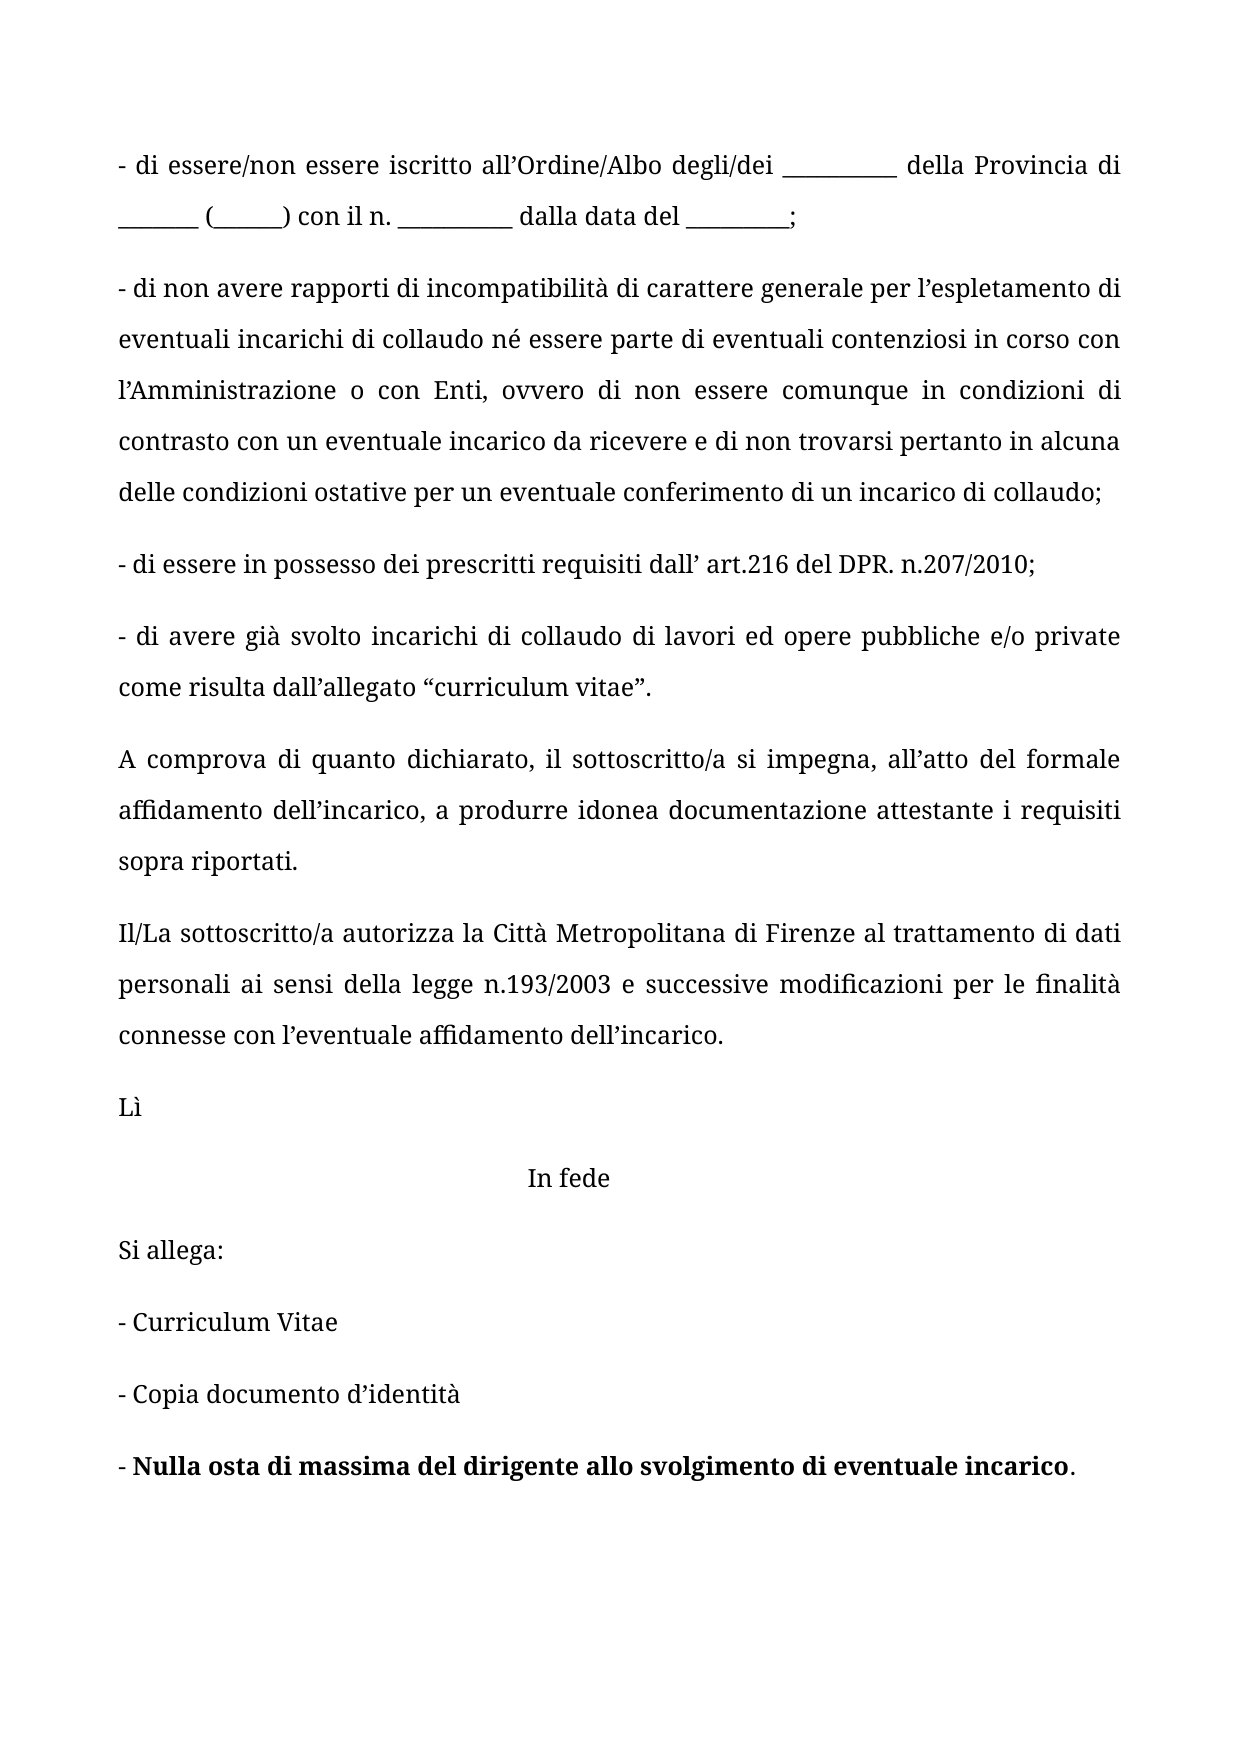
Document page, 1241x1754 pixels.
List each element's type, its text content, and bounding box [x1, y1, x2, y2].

text - Curriculum Vitae [118, 1305, 1122, 1339]
text Si allega: [118, 1233, 1122, 1267]
text Il/La sottoscritto/a autorizza la Città Metropolitana di Firenze al trattamento di dati personali ai sensi della legge n.193/2003 e successive modificazioni per le finalità connesse con l’eventuale affidamento dell’incarico. [118, 915, 1122, 1051]
text - Copia documento d’identità [118, 1377, 1122, 1411]
text - di essere/non essere iscritto all’Ordine/Albo degli/dei __________ della Provincia di _______ (______) con il n. __________ dalla data del _________; [118, 148, 1122, 233]
text A comprova di quanto dichiarato, il sottoscritto/a si impegna, all’atto del formale affidamento dell’incarico, a produrre idonea documentazione attestante i requisiti sopra riportati. [118, 741, 1122, 877]
text Lì [118, 1089, 1122, 1123]
text - di avere già svolto incarichi di collaudo di lavori ed opere pubbliche e/o private come risulta dall’allegato “curriculum vitae”. [118, 618, 1122, 703]
text - di essere in possesso dei prescritti requisiti dall’ art.216 del DPR. n.207/2010; [118, 547, 1122, 581]
text - di non avere rapporti di incompatibilità di carattere generale per l’espletamento di eventuali incarichi di collaudo né essere parte di eventuali contenziosi in corso con l’Amministrazione o con Enti, ovvero di non essere comunque in condizioni di contrasto con un eventuale incarico da ricevere e di non trovarsi pertanto in alcuna delle condizioni ostative per un eventuale conferimento di un incarico di collaudo; [118, 271, 1122, 509]
text - Nulla osta di massima del dirigente allo svolgimento di eventuale incarico. [118, 1449, 1122, 1483]
text In fede [118, 1161, 1122, 1195]
